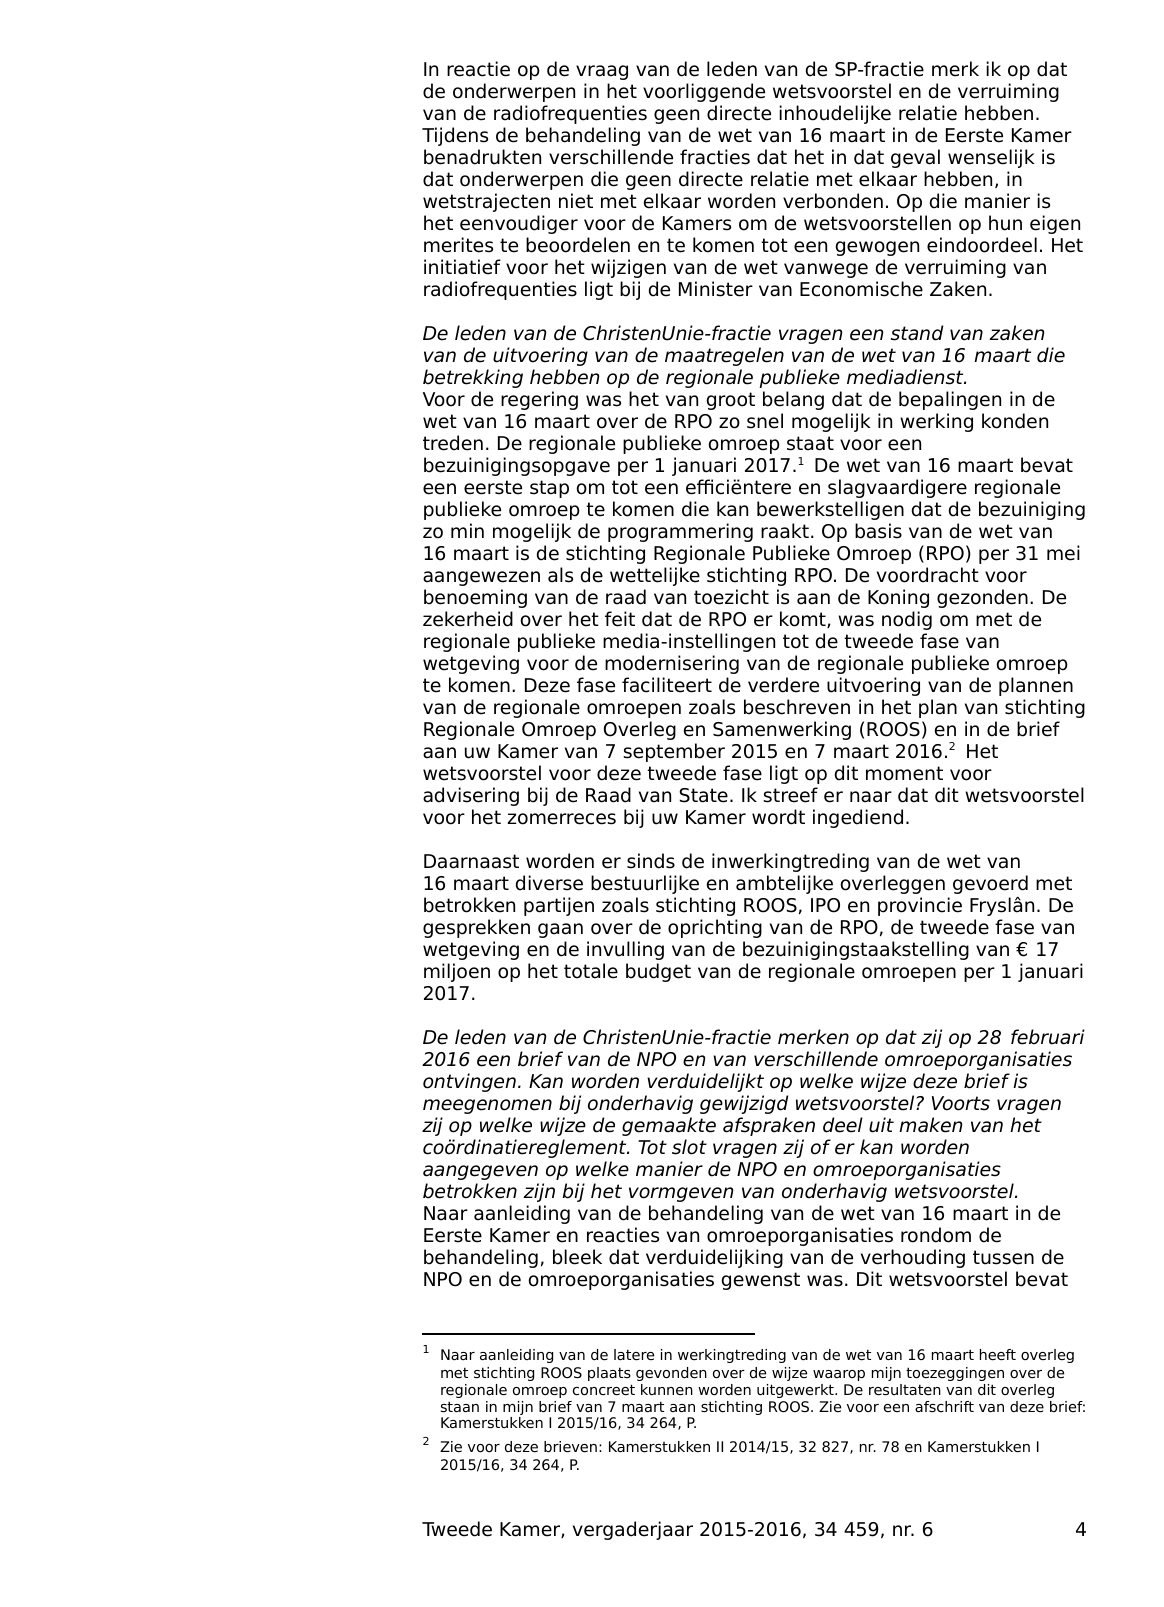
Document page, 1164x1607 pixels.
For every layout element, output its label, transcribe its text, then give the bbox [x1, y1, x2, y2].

text Voor de regering was het van groot belang dat de bepalingen in de wet van 16 maart over de RPO zo snel mogelijk in werking konden treden. De regionale publieke omroep staat voor een bezuinigingsopgave per 1 januari 2017. De wet van 16 maart bevat een eerste stap om tot een efficiëntere en slagvaardigere regionale publieke omroep te komen die kan bewerkstelligen dat de bezuiniging zo min mogelijk de programmering raakt. Op basis van de wet van 16 maart is de stichting Regionale Publieke Omroep (RPO) per 31 mei aangewezen als de wettelijke stichting RPO. De voordracht voor benoeming van de raad van toezicht is aan de Koning gezonden. De zekerheid over het feit dat de RPO er komt, was nodig om met de regionale publieke media-instellingen tot de tweede fase van wetgeving voor de modernisering van de regionale publieke omroep te komen. Deze fase faciliteert de verdere uitvoering van de plannen van de regionale omroepen zoals beschreven in het plan van stichting Regionale Omroep Overleg en Samenwerking (ROOS) en in de brief aan uw Kamer van 7 september 2015 en 7 maart 2016. Het wetsvoorstel voor deze tweede fase ligt op dit moment voor advisering bij de Raad van State. Ik streef er naar dat dit wetsvoorstel voor het zomerreces bij uw Kamer wordt ingediend. [422, 389, 1087, 828]
text Zie voor deze brieven: Kamerstukken II 2014/15, 32 827, nr. 78 en Kamerstukken I 2015/16, 34 264, P. [422, 1435, 1087, 1474]
text Naar aanleiding van de latere in werkingtreding van de wet van 16 maart heeft overleg met stichting ROOS plaats gevonden over de wijze waarop mijn toezeggingen over de regionale omroep concreet kunnen worden uitgewerkt. De resultaten van dit overleg staan in mijn brief van 7 maart aan stichting ROOS. Zie voor een afschrift van deze brief: Kamerstukken I 2015/16, 34 264, P. [422, 1343, 1087, 1432]
text De leden van de ChristenUnie-fractie merken op dat zij op 28 februari 2016 een brief van de NPO en van verschillende omroeporganisaties ontvingen. Kan worden verduidelijkt op welke wijze deze brief is meegenomen bij onderhavig gewijzigd wetsvoorstel? Voorts vragen zij op welke wijze de gemaakte afspraken deel uit maken van het coördinatiereglement. Tot slot vragen zij of er kan worden aangegeven op welke manier de NPO en omroeporganisaties betrokken zijn bij het vormgeven van onderhavig wetsvoorstel. [422, 1027, 1087, 1203]
text Naar aanleiding van de behandeling van de wet van 16 maart in de Eerste Kamer en reacties van omroeporganisaties rondom de behandeling, bleek dat verduidelijking van de verhouding tussen de NPO en de omroeporganisaties gewenst was. Dit wetsvoorstel bevat [422, 1203, 1087, 1291]
text De leden van de ChristenUnie-fractie vragen een stand van zaken van de uitvoering van de maatregelen van de wet van 16 maart die betrekking hebben op de regionale publieke mediadienst. [422, 323, 1087, 389]
text Daarnaast worden er sinds de inwerkingtreding van de wet van 16 maart diverse bestuurlijke en ambtelijke overleggen gevoerd met betrokken partijen zoals stichting ROOS, IPO en provincie Fryslân. De gesprekken gaan over de oprichting van de RPO, de tweede fase van wetgeving en de invulling van de bezuinigingstaakstelling van € 17 miljoen op het totale budget van de regionale omroepen per 1 januari 2017. [422, 851, 1087, 1004]
text In reactie op de vraag van de leden van de SP-fractie merk ik op dat de onderwerpen in het voorliggende wetsvoorstel en de verruiming van de radiofrequenties geen directe inhoudelijke relatie hebben. Tijdens de behandeling van de wet van 16 maart in de Eerste Kamer benadrukten verschillende fracties dat het in dat geval wenselijk is dat onderwerpen die geen directe relatie met elkaar hebben, in wetstrajecten niet met elkaar worden verbonden. Op die manier is het eenvoudiger voor de Kamers om de wetsvoorstellen op hun eigen merites te beoordelen en te komen tot een gewogen eindoordeel. Het initiatief voor het wijzigen van de wet vanwege de verruiming van radiofrequenties ligt bij de Minister van Economische Zaken. [422, 59, 1087, 301]
